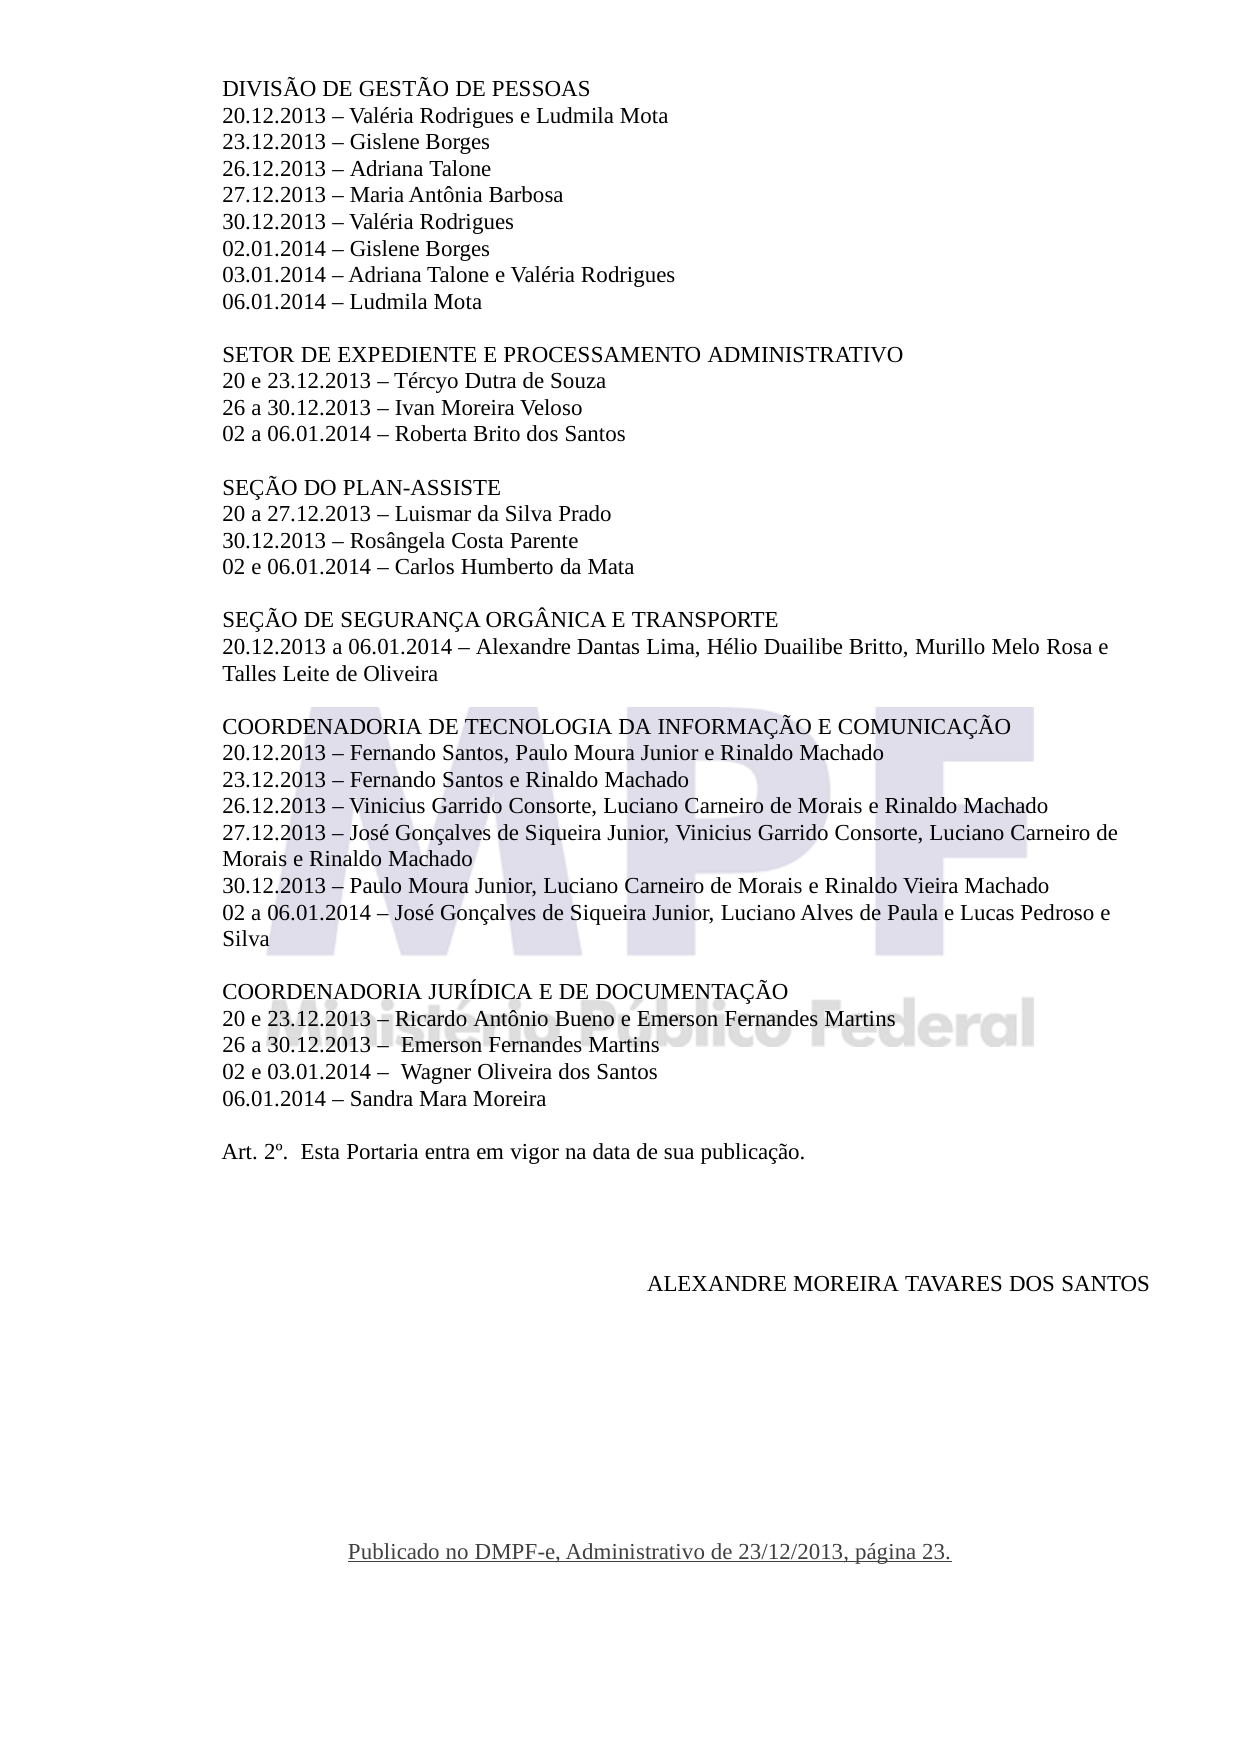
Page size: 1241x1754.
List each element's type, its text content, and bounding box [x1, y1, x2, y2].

text 26 a 30.12.2013 – Ivan Moreira Veloso [222, 394, 1152, 420]
text 06.01.2014 – Ludmila Mota [222, 287, 1152, 314]
text 02 a 06.01.2014 – José Gonçalves de Siqueira Junior, Luciano Alves de Paula e Lucas Pedroso e Silva [222, 898, 1152, 952]
text 30.12.2013 – Valéria Rodrigues [222, 208, 1152, 234]
text SETOR DE EXPEDIENTE E PROCESSAMENTO ADMINISTRATIVO [222, 341, 1152, 367]
text COORDENADORIA DE TECNOLOGIA DA INFORMAÇÃO E COMUNICAÇÃO [222, 712, 1152, 739]
text 30.12.2013 – Rosângela Costa Parente [222, 527, 1152, 553]
text SEÇÃO DE SEGURANÇA ORGÂNICA E TRANSPORTE [222, 606, 1152, 633]
text 26 a 30.12.2013 – Emerson Fernandes Martins [222, 1031, 1152, 1058]
picture [266, 707, 1034, 712]
text 30.12.2013 – Paulo Moura Junior, Luciano Carneiro de Morais e Rinaldo Vieira Machado [222, 872, 1152, 898]
text 27.12.2013 – José Gonçalves de Siqueira Junior, Vinicius Garrido Consorte, Luciano Carneiro de Morais e Rinaldo Machado [222, 819, 1152, 872]
text ALEXANDRE MOREIRA TAVARES DOS SANTOS [148, 1270, 1150, 1297]
text 23.12.2013 – Gislene Borges [222, 128, 1152, 155]
text 20 a 27.12.2013 – Luismar da Silva Prado [222, 500, 1152, 527]
text 02 a 06.01.2014 – Roberta Brito dos Santos [222, 420, 1152, 447]
text 27.12.2013 – Maria Antônia Barbosa [222, 181, 1152, 208]
text 26.12.2013 – Adriana Talone [222, 155, 1152, 181]
text Art. 2º. Esta Portaria entra em vigor na data de sua publicação. [148, 1137, 1152, 1164]
text DIVISÃO DE GESTÃO DE PESSOAS [222, 75, 1152, 102]
text 02 e 06.01.2014 – Carlos Humberto da Mata [222, 553, 1152, 580]
text 20.12.2013 – Valéria Rodrigues e Ludmila Mota [222, 102, 1152, 128]
text 26.12.2013 – Vinicius Garrido Consorte, Luciano Carneiro de Morais e Rinaldo Machado [222, 792, 1152, 819]
text 20 e 23.12.2013 – Tércyo Dutra de Souza [222, 367, 1152, 394]
text SEÇÃO DO PLAN-ASSISTE [222, 473, 1152, 500]
text 02 e 03.01.2014 – Wagner Oliveira dos Santos [222, 1058, 1152, 1084]
text 02.01.2014 – Gislene Borges [222, 234, 1152, 261]
text 06.01.2014 – Sandra Mara Moreira [222, 1084, 1152, 1111]
text COORDENADORIA JURÍDICA E DE DOCUMENTAÇÃO [222, 978, 1152, 1005]
text 20.12.2013 a 06.01.2014 – Alexandre Dantas Lima, Hélio Duailibe Britto, Murillo Melo Rosa e Talles Leite de Oliveira [222, 633, 1152, 686]
text 20.12.2013 – Fernando Santos, Paulo Moura Junior e Rinaldo Machado [222, 739, 1152, 766]
text 20 e 23.12.2013 – Ricardo Antônio Bueno e Emerson Fernandes Martins [222, 1005, 1152, 1031]
text 03.01.2014 – Adriana Talone e Valéria Rodrigues [222, 261, 1152, 287]
text Publicado no DMPF-e, Administrativo de 23/12/2013, página 23. [148, 1537, 1152, 1564]
picture [266, 952, 1034, 978]
text 23.12.2013 – Fernando Santos e Rinaldo Machado [222, 766, 1152, 792]
